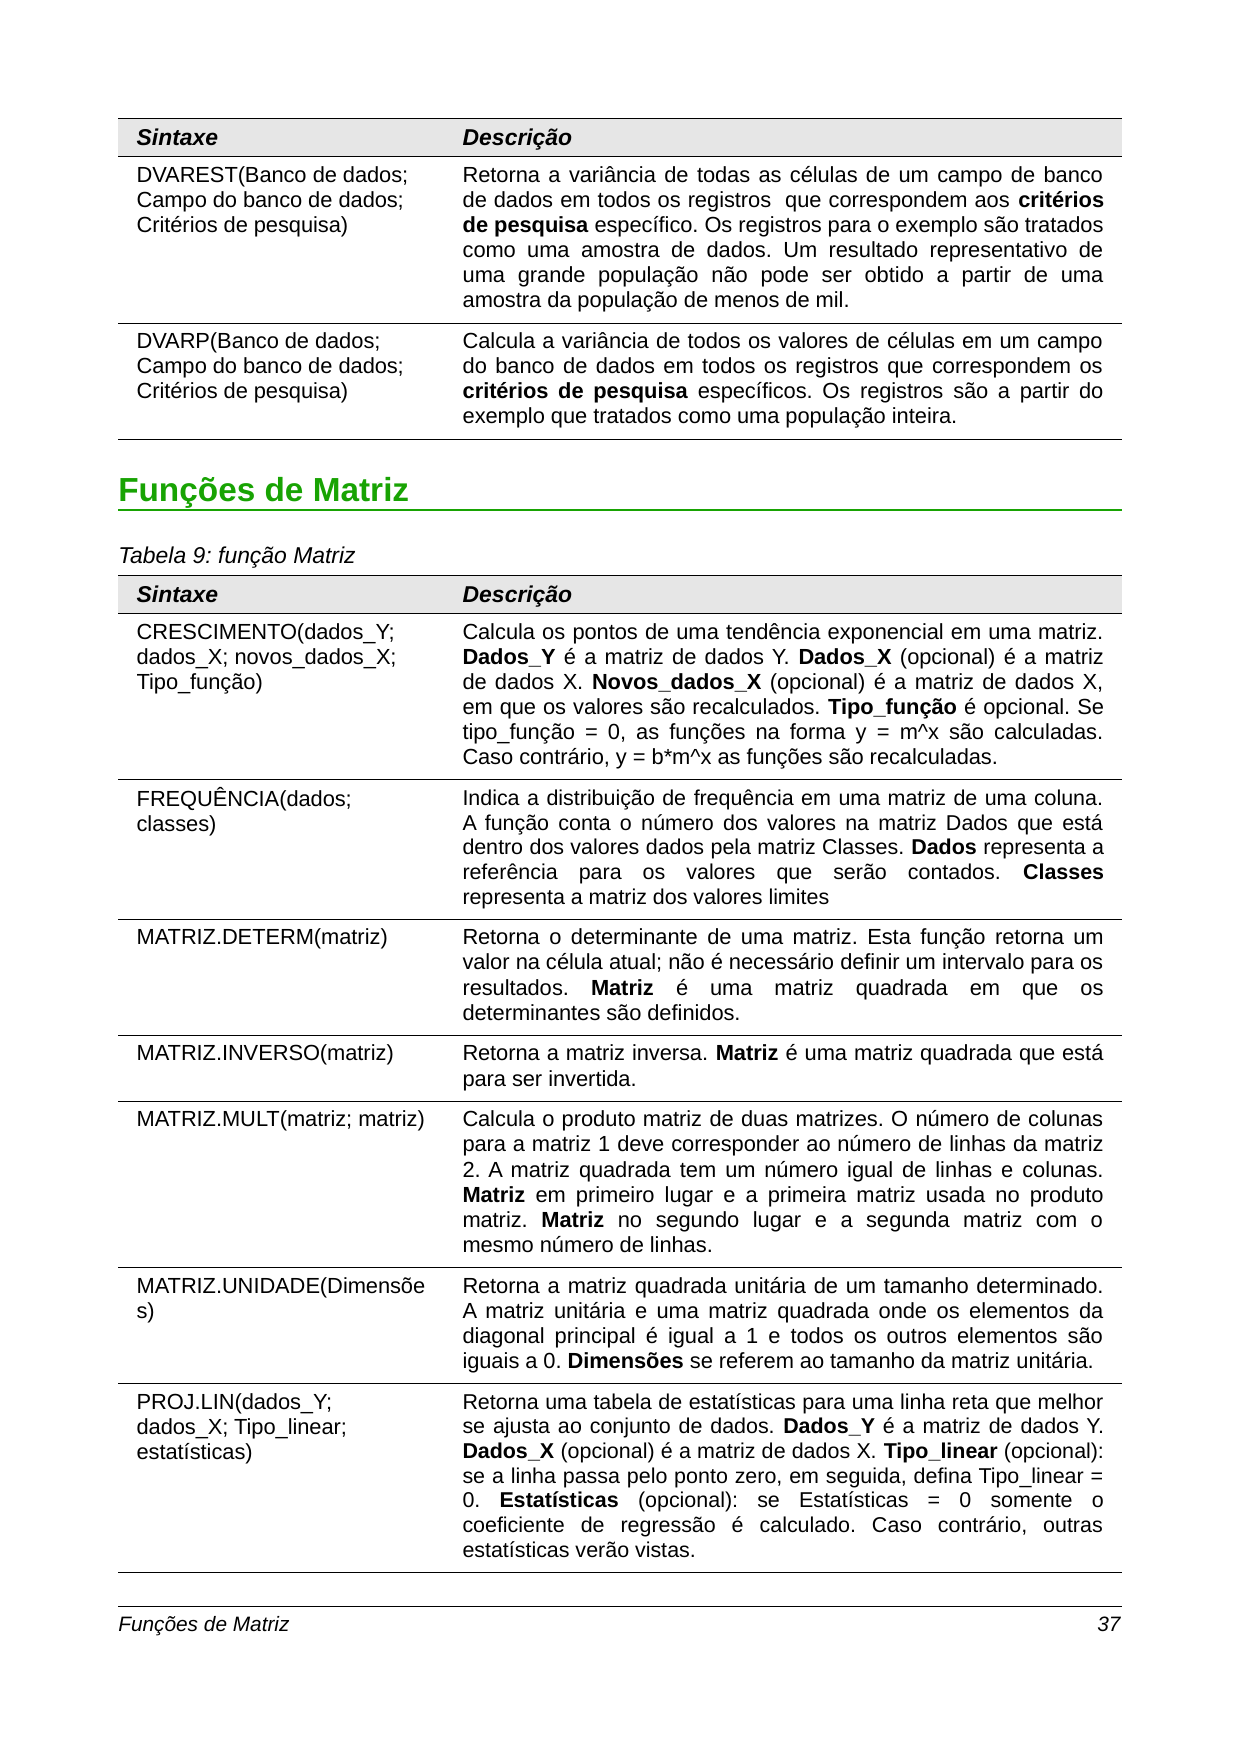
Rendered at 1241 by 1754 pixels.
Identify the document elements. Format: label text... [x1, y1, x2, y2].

table_cell Retorna a variância de todas as células de um campo de banco de dados em todos os registros que correspondem aos critérios de pesquisa específico. Os registros para o exemplo são tratados como uma amostra de dados. Um resultado representativo de uma grande população não pode ser obtido a partir de uma amostra da população de menos de mil. [444, 157, 1122, 322]
table_cell Calcula os pontos de uma tendência exponencial em uma matriz. Dados_Y é a matriz de dados Y. Dados_X (opcional) é a matriz de dados X. Novos_dados_X (opcional) é a matriz de dados X, em que os valores são recalculados. Tipo_função é opcional. Se tipo_função = 0, as funções na forma y = m^x são calculadas. Caso contrário, y = b*m^x as funções são recalculadas. [444, 614, 1122, 779]
table_cell MATRIZ.MULT(matriz; matriz) [118, 1102, 444, 1267]
table_cell MATRIZ.UNIDADE(Dimensões) [118, 1268, 444, 1383]
table_cell PROJ.LIN(dados_Y; dados_X; Tipo_linear; estatísticas) [118, 1384, 444, 1572]
table_cell Retorna a matriz inversa. Matriz é uma matriz quadrada que está para ser invertida. [444, 1036, 1122, 1101]
table_cell Retorna uma tabela de estatísticas para uma linha reta que melhor se ajusta ao conjunto de dados. Dados_Y é a matriz de dados Y. Dados_X (opcional) é a matriz de dados X. Tipo_linear (opcional): se a linha passa pelo ponto zero, em seguida, defina Tipo_linear = 0. Estatísticas (opcional): se Estatísticas = 0 somente o coeficiente de regressão é calculado. Caso contrário, outras estatísticas verão vistas. [444, 1384, 1122, 1572]
table_cell MATRIZ.INVERSO(matriz) [118, 1036, 444, 1101]
table_cell CRESCIMENTO(dados_Y; dados_X; novos_dados_X; Tipo_função) [118, 614, 444, 779]
subtitle Funções de Matriz [118, 471, 1122, 509]
table_header Descrição [444, 119, 1122, 156]
table_cell DVAREST(Banco de dados; Campo do banco de dados; Critérios de pesquisa) [118, 157, 444, 322]
table_cell Calcula a variância de todos os valores de células em um campo do banco de dados em todos os registros que correspondem os critérios de pesquisa específicos. Os registros são a partir do exemplo que tratados como uma população inteira. [444, 324, 1122, 438]
table_cell FREQUÊNCIA(dados; classes) [118, 780, 444, 918]
table_cell MATRIZ.DETERM(matriz) [118, 920, 444, 1034]
table_cell Calcula o produto matriz de duas matrizes. O número de colunas para a matriz 1 deve corresponder ao número de linhas da matriz 2. A matriz quadrada tem um número igual de linhas e colunas. Matriz em primeiro lugar e a primeira matriz usada no produto matriz. Matriz no segundo lugar e a segunda matriz com o mesmo número de linhas. [444, 1102, 1122, 1267]
table_header Sintaxe [118, 119, 444, 156]
table_cell Retorna a matriz quadrada unitária de um tamanho determinado. A matriz unitária e uma matriz quadrada onde os elementos da diagonal principal é igual a 1 e todos os outros elementos são iguais a 0. Dimensões se referem ao tamanho da matriz unitária. [444, 1268, 1122, 1383]
text Tabela 9: função Matriz [118, 542, 1122, 569]
table_header Sintaxe [118, 576, 444, 613]
table_cell DVARP(Banco de dados; Campo do banco de dados; Critérios de pesquisa) [118, 324, 444, 438]
table_cell Indica a distribuição de frequência em uma matriz de uma coluna. A função conta o número dos valores na matriz Dados que está dentro dos valores dados pela matriz Classes. Dados representa a referência para os valores que serão contados. Classes representa a matriz dos valores limites [444, 780, 1122, 918]
table_cell Retorna o determinante de uma matriz. Esta função retorna um valor na célula atual; não é necessário definir um intervalo para os resultados. Matriz é uma matriz quadrada em que os determinantes são definidos. [444, 920, 1122, 1034]
table_header Descrição [444, 576, 1122, 613]
